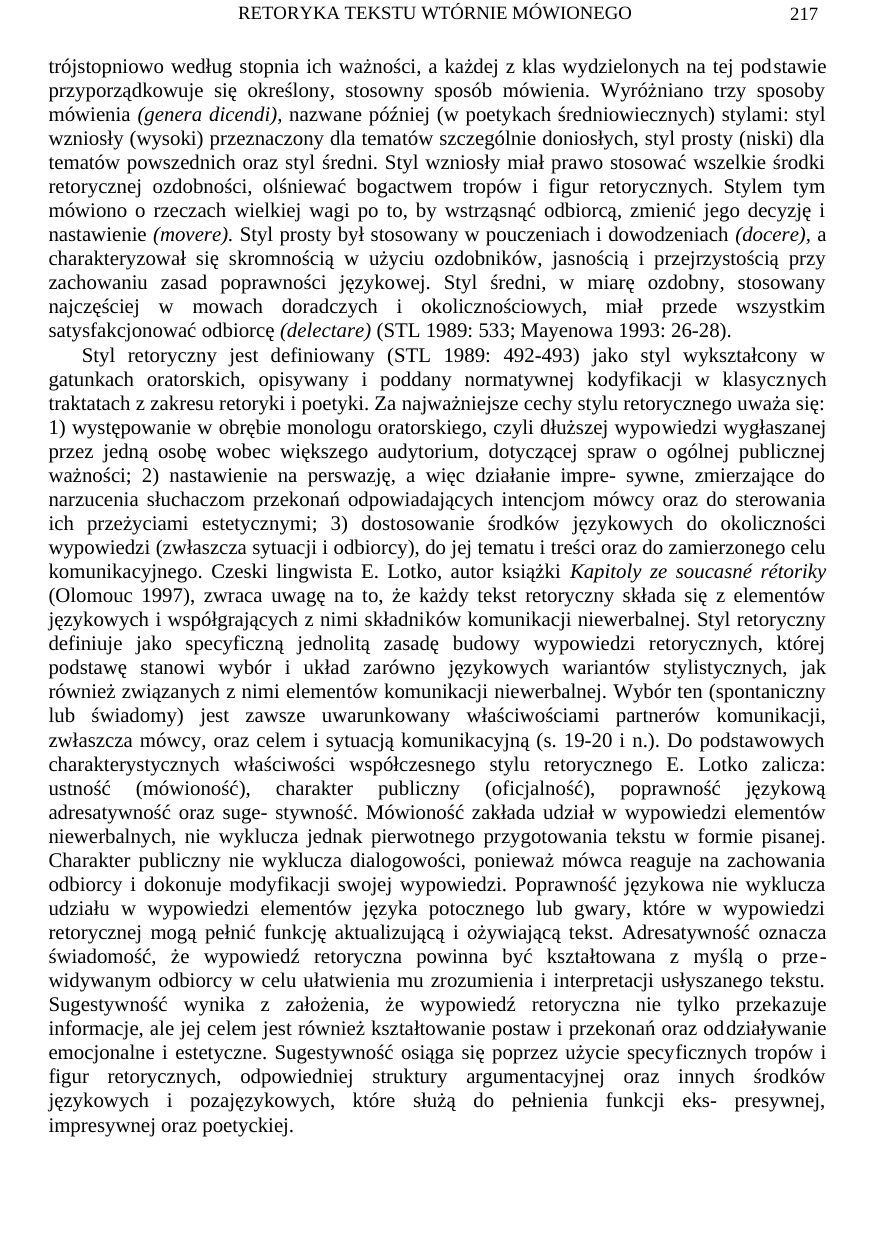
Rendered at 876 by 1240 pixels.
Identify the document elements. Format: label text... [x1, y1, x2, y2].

text trójstopniowo według stopnia ich ważności, a każdej z klas wydzielonych na tej pod­stawie przyporządkowuje się określony, stosowny sposób mówienia. Wyróżniano trzy sposoby mówienia (genera dicendi), nazwane później (w poetykach średniowiecznych) stylami: styl wzniosły (wysoki) przeznaczony dla tematów szczególnie doniosłych, styl prosty (niski) dla tematów powszednich oraz styl średni. Styl wzniosły miał prawo stosować wszelkie środki retorycznej ozdobności, olśniewać bogactwem tropów i figur retorycznych. Stylem tym mówiono o rzeczach wielkiej wagi po to, by wstrząsnąć odbiorcą, zmienić jego decyzję i nastawienie (movere). Styl prosty był stosowany w pouczeniach i dowodzeniach (docere), a charakteryzował się skromnością w użyciu ozdobników, jasnością i przejrzystością przy zachowaniu zasad poprawności języko­wej. Styl średni, w miarę ozdobny, stosowany najczęściej w mowach doradczych i okolicznościowych, miał przede wszystkim satysfakcjonować odbiorcę (delectare) (STL 1989: 533; Mayenowa 1993: 26-28). [48, 54, 826, 342]
text 217 [790, 3, 823, 24]
text RETORYKA TEKSTU WTÓRNIE MÓWIONEGO [238, 2, 636, 24]
text Styl retoryczny jest definiowany (STL 1989: 492-493) jako styl wykształcony w gatunkach oratorskich, opisywany i poddany normatywnej kodyfikacji w klasycz­nych traktatach z zakresu retoryki i poetyki. Za najważniejsze cechy stylu retorycznego uważa się: 1) występowanie w obrębie monologu oratorskiego, czyli dłuższej wypo­wiedzi wygłaszanej przez jedną osobę wobec większego audytorium, dotyczącej spraw o ogólnej publicznej ważności; 2) nastawienie na perswazję, a więc działanie impre- sywne, zmierzające do narzucenia słuchaczom przekonań odpowiadających intencjom mówcy oraz do sterowania ich przeżyciami estetycznymi; 3) dostosowanie środków językowych do okoliczności wypowiedzi (zwłaszcza sytuacji i odbiorcy), do jej tematu i treści oraz do zamierzonego celu komunikacyjnego. Czeski lingwista E. Lotko, autor książki Kapitoly ze soucasné rétoriky (Olomouc 1997), zwraca uwagę na to, że każdy tekst retoryczny składa się z elementów językowych i współgrających z nimi składni­ków komunikacji niewerbalnej. Styl retoryczny definiuje jako specyficzną jednolitą zasadę budowy wypowiedzi retorycznych, której podstawę stanowi wybór i układ za­równo językowych wariantów stylistycznych, jak również związanych z nimi elemen­tów komunikacji niewerbalnej. Wybór ten (spontaniczny lub świadomy) jest zawsze uwarunkowany właściwościami partnerów komunikacji, zwłaszcza mówcy, oraz celem i sytuacją komunikacyjną (s. 19-20 i n.). Do podstawowych charakterystycznych wła­ściwości współczesnego stylu retorycznego E. Lotko zalicza: ustność (mówioność), charakter publiczny (oficjalność), poprawność językową adresatywność oraz suge- stywność. Mówioność zakłada udział w wypowiedzi elementów niewerbalnych, nie wyklucza jednak pierwotnego przygotowania tekstu w formie pisanej. Charakter pu­bliczny nie wyklucza dialogowości, ponieważ mówca reaguje na zachowania odbiorcy i dokonuje modyfikacji swojej wypowiedzi. Poprawność językowa nie wyklucza udziału w wypowiedzi elementów języka potocznego lub gwary, które w wypowiedzi retorycznej mogą pełnić funkcję aktualizującą i ożywiającą tekst. Adresatywność ozna­cza świadomość, że wypowiedź retoryczna powinna być kształtowana z myślą o prze­widywanym odbiorcy w celu ułatwienia mu zrozumienia i interpretacji usłyszanego tekstu. Sugestywność wynika z założenia, że wypowiedź retoryczna nie tylko przeka­zuje informacje, ale jej celem jest również kształtowanie postaw i przekonań oraz od­działywanie emocjonalne i estetyczne. Sugestywność osiąga się poprzez użycie specy­ficznych tropów i figur retorycznych, odpowiedniej struktury argumentacyjnej oraz innych środków językowych i pozajęzykowych, które służą do pełnienia funkcji eks- presywnej, impresywnej oraz poetyckiej. [48, 342, 826, 1137]
